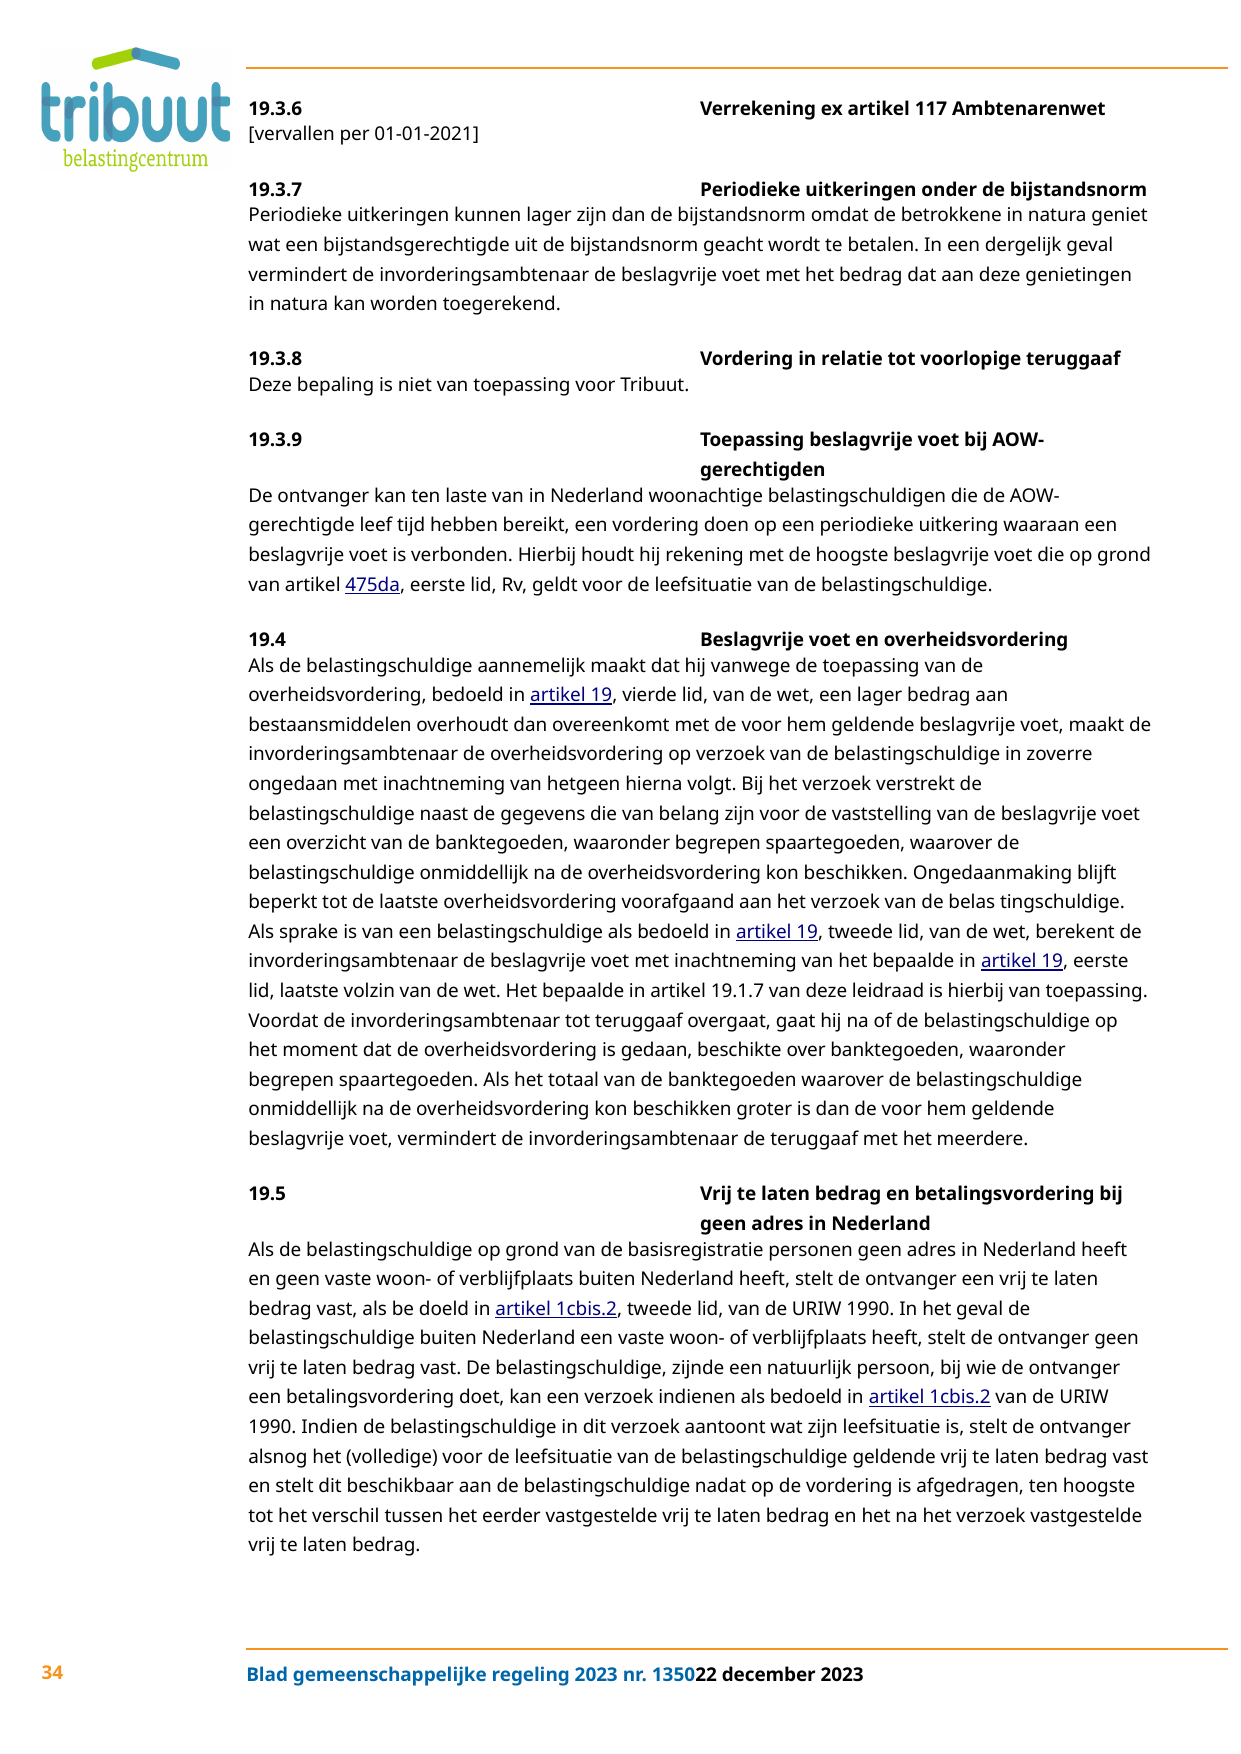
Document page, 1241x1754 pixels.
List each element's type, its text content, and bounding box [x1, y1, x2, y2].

table_cell Als de belastingschuldige op grond van de basisregistratie personen geen adres in Nederland heeft en geen vaste woon- of verblijfplaats buiten Nederland heeft, stelt de ontvanger een vrij te laten bedrag vast, als be doeld in artikel 1cbis.2, tweede lid, van de URIW 1990. In het geval de belastingschuldige buiten Nederland een vaste woon- of verblijfplaats heeft, stelt de ontvanger geen vrij te laten bedrag vast. De belastingschuldige, zijnde een natuurlijk persoon, bij wie de ontvanger een betalingsvordering doet, kan een verzoek indienen als bedoeld in artikel 1cbis.2 van de URIW 1990. Indien de belastingschuldige in dit verzoek aantoont wat zijn leefsituatie is, stelt de ontvanger alsnog het (volledige) voor de leefsituatie van de belastingschuldige geldende vrij te laten bedrag vast en stelt dit beschikbaar aan de belastingschuldige nadat op de vordering is afgedragen, ten hoogste tot het verschil tussen het eerder vastgestelde vrij te laten bedrag en het na het verzoek vastgestelde vrij te laten bedrag. [248, 1236, 1152, 1587]
table_cell 19.3.8 [248, 346, 700, 371]
table_cell 19.3.9 [248, 427, 700, 482]
table_cell [vervallen per 01-01-2021] [248, 121, 1152, 176]
table_cell 19.3.7 [248, 176, 700, 202]
table_cell 19.5 [248, 1180, 700, 1236]
table_cell Beslagvrije voet en overheidsvordering [700, 626, 1152, 652]
table_cell De ontvanger kan ten laste van in Nederland woonachtige belastingschuldigen die de AOW-gerechtigde leef tijd hebben bereikt, een vordering doen op een periodieke uitkering waaraan een beslagvrije voet is verbonden. Hierbij houdt hij rekening met de hoogste beslagvrije voet die op grond van artikel 475da, eerste lid, Rv, geldt voor de leefsituatie van de belastingschuldige. [248, 482, 1152, 626]
table_cell Periodieke uitkeringen kunnen lager zijn dan de bijstandsnorm omdat de betrokkene in natura geniet wat een bijstandsgerechtigde uit de bijstandsnorm geacht wordt te betalen. In een dergelijk geval vermindert de invorderingsambtenaar de beslagvrije voet met het bedrag dat aan deze genietingen in natura kan worden toegerekend. [248, 202, 1152, 346]
table_cell Als de belastingschuldige aannemelijk maakt dat hij vanwege de toepassing van de overheidsvordering, bedoeld in artikel 19, vierde lid, van de wet, een lager bedrag aan bestaansmiddelen overhoudt dan overeenkomt met de voor hem geldende beslagvrije voet, maakt de invorderingsambtenaar de overheidsvordering op verzoek van de belastingschuldige in zoverre ongedaan met inachtneming van hetgeen hierna volgt. Bij het verzoek verstrekt de belastingschuldige naast de gegevens die van belang zijn voor de vaststelling van de beslagvrije voet een overzicht van de banktegoeden, waaronder begrepen spaartegoeden, waarover de belastingschuldige onmiddellijk na de overheidsvordering kon beschikken. Ongedaanmaking blijft beperkt tot de laatste overheidsvordering voorafgaand aan het verzoek van de belas tingschuldige. Als sprake is van een belastingschuldige als bedoeld in artikel 19, tweede lid, van de wet, berekent de invorderingsambtenaar de beslagvrije voet met inachtneming van het bepaalde in artikel 19, eerste lid, laatste volzin van de wet. Het bepaalde in artikel 19.1.7 van deze leidraad is hierbij van toepassing. Voordat de invorderingsambtenaar tot teruggaaf overgaat, gaat hij na of de belastingschuldige op het moment dat de overheidsvordering is gedaan, beschikte over banktegoeden, waaronder begrepen spaartegoeden. Als het totaal van de banktegoeden waarover de belastingschuldige onmiddellijk na de overheidsvordering kon beschikken groter is dan de voor hem geldende beslagvrije voet, vermindert de invorderingsambtenaar de teruggaaf met het meerdere. [248, 652, 1152, 1180]
table_cell Verrekening ex artikel 117 Ambtenarenwet [700, 95, 1152, 121]
table_cell 19.3.6 [248, 95, 700, 121]
table_cell Periodieke uitkeringen onder de bijstandsnorm [700, 176, 1152, 202]
picture [41, 47, 231, 172]
table_cell Vrij te laten bedrag en betalingsvordering bij geen adres in Nederland [700, 1180, 1152, 1236]
table_cell Vordering in relatie tot voorlopige teruggaaf [700, 346, 1152, 371]
table_cell Toepassing beslagvrije voet bij AOW-gerechtigden [700, 427, 1152, 482]
table_cell 19.4 [248, 626, 700, 652]
table_cell Deze bepaling is niet van toepassing voor Tribuut. [248, 371, 1152, 427]
